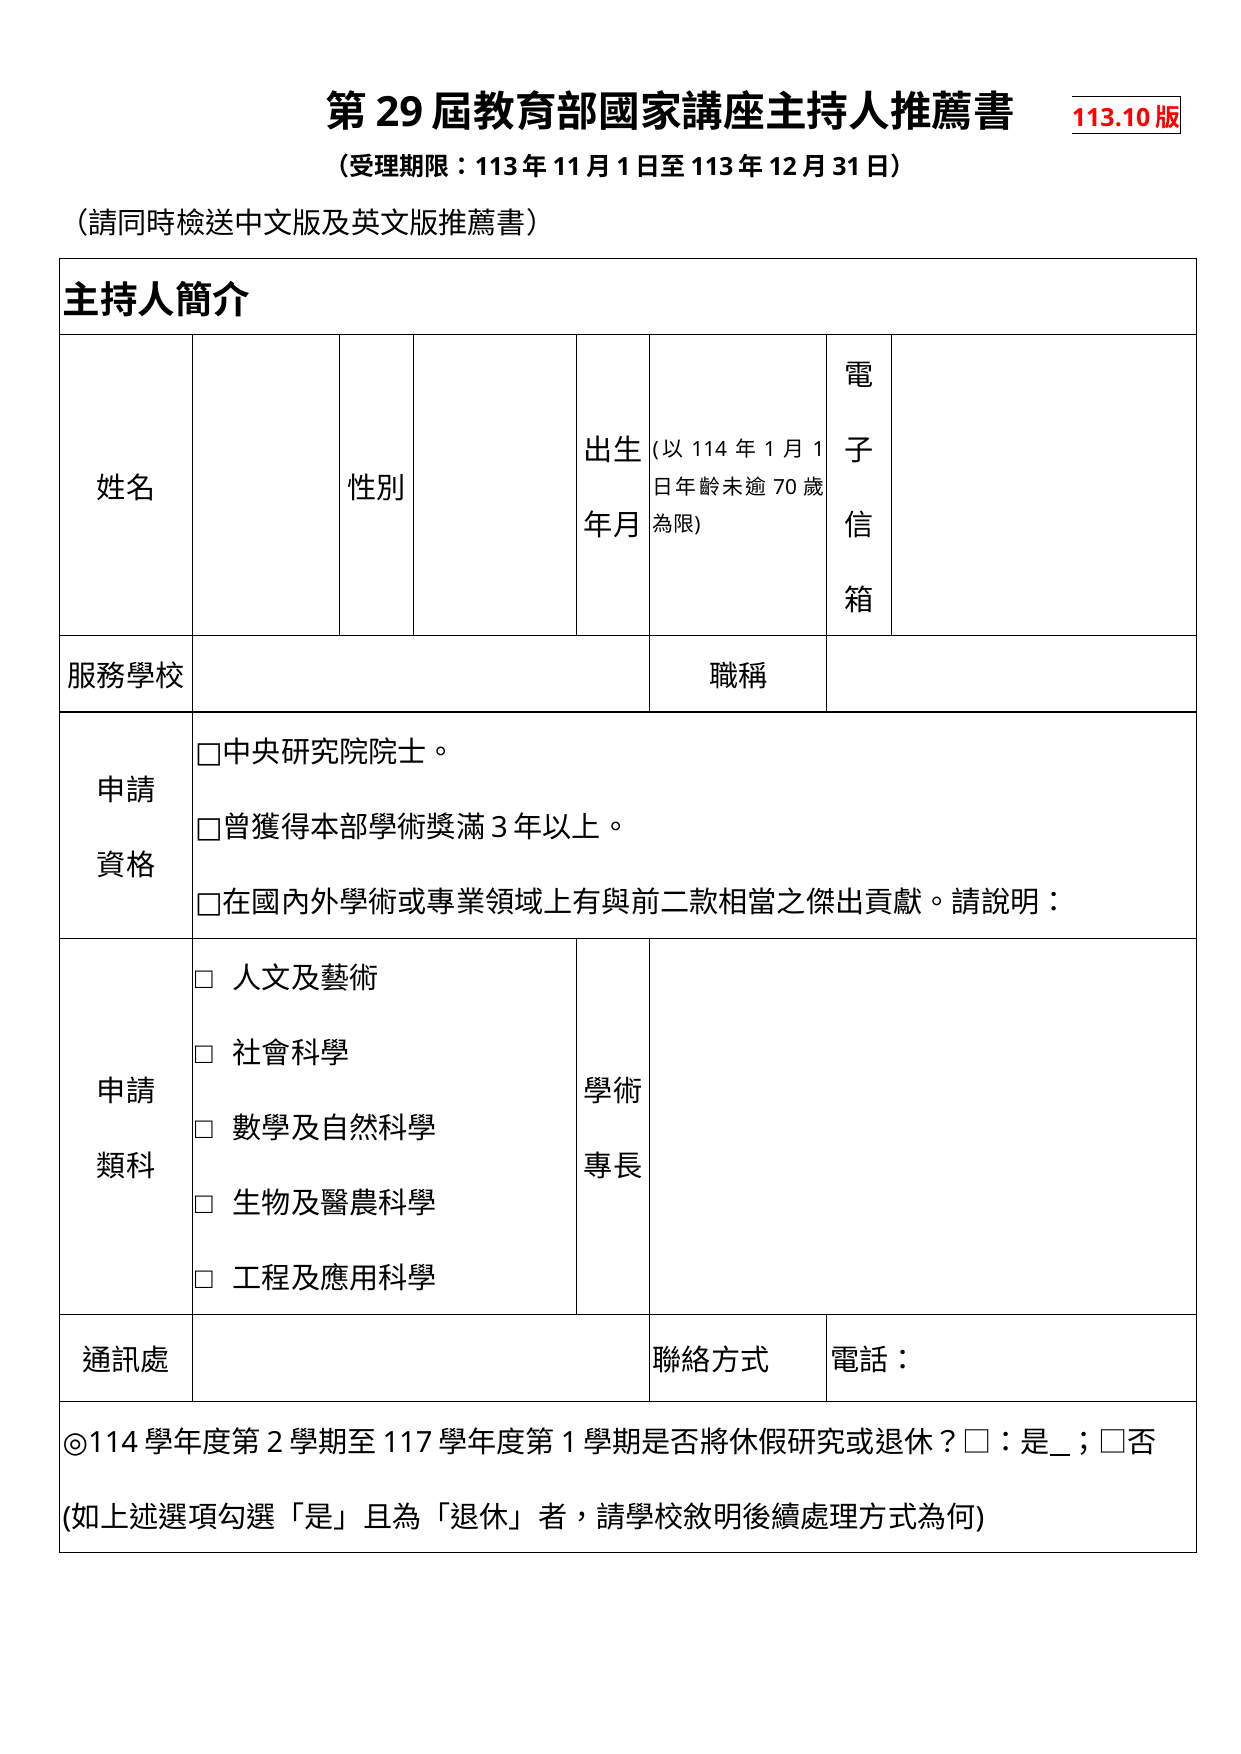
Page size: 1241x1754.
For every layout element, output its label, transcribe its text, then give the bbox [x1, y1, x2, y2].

table_cell □中央研究院院士。 □曾獲得本部學術獎滿3年以上。 □在國內外學術或專業領域上有與前二款相當之傑出貢獻。請說明： [193, 713, 1196, 937]
table_cell [193, 1315, 649, 1401]
table_cell ◎114學年度第2學期至117學年度第1學期是否將休假研究或退休？□：是 ；□否 (如上述選項勾選「是」且為「退休」者，請學校敘明後續處理方式為何) [60, 1402, 1196, 1552]
table_cell [414, 335, 576, 635]
table_cell [827, 636, 1196, 711]
table_cell 申請 資格 [60, 713, 192, 937]
text （請同時檢送中文版及英文版推薦書） [59, 183, 1181, 258]
table_cell 學術 專長 [577, 939, 649, 1313]
text 第29屆教育部國家講座主持人推薦書 113.10版 [59, 71, 1181, 146]
table_cell 申請 類科 [60, 939, 192, 1313]
table_cell 電話： [827, 1315, 1196, 1401]
table_cell [193, 335, 339, 635]
table_cell 人文及藝術 社會科學 數學及自然科學 生物及醫農科學 工程及應用科學 [193, 939, 576, 1313]
table_cell [193, 636, 649, 711]
table_cell 出生年月 [577, 335, 649, 635]
table_cell 姓名 [60, 335, 192, 635]
text （受理期限：113年11月1日至113年12月31日） [59, 146, 1181, 183]
table_cell 服務學校 [60, 636, 192, 711]
table_cell 電子信箱 [827, 335, 891, 635]
table_cell (以114年1月1日年齡未逾70歲為限) [650, 335, 826, 635]
table_cell [650, 939, 1196, 1313]
table_cell 通訊處 [60, 1315, 192, 1401]
table_cell 職稱 [650, 636, 826, 711]
table_header 主持人簡介 [60, 259, 1196, 334]
table_cell 性別 [340, 335, 413, 635]
table_cell [892, 335, 1196, 635]
table_cell 聯絡方式 [650, 1315, 826, 1401]
